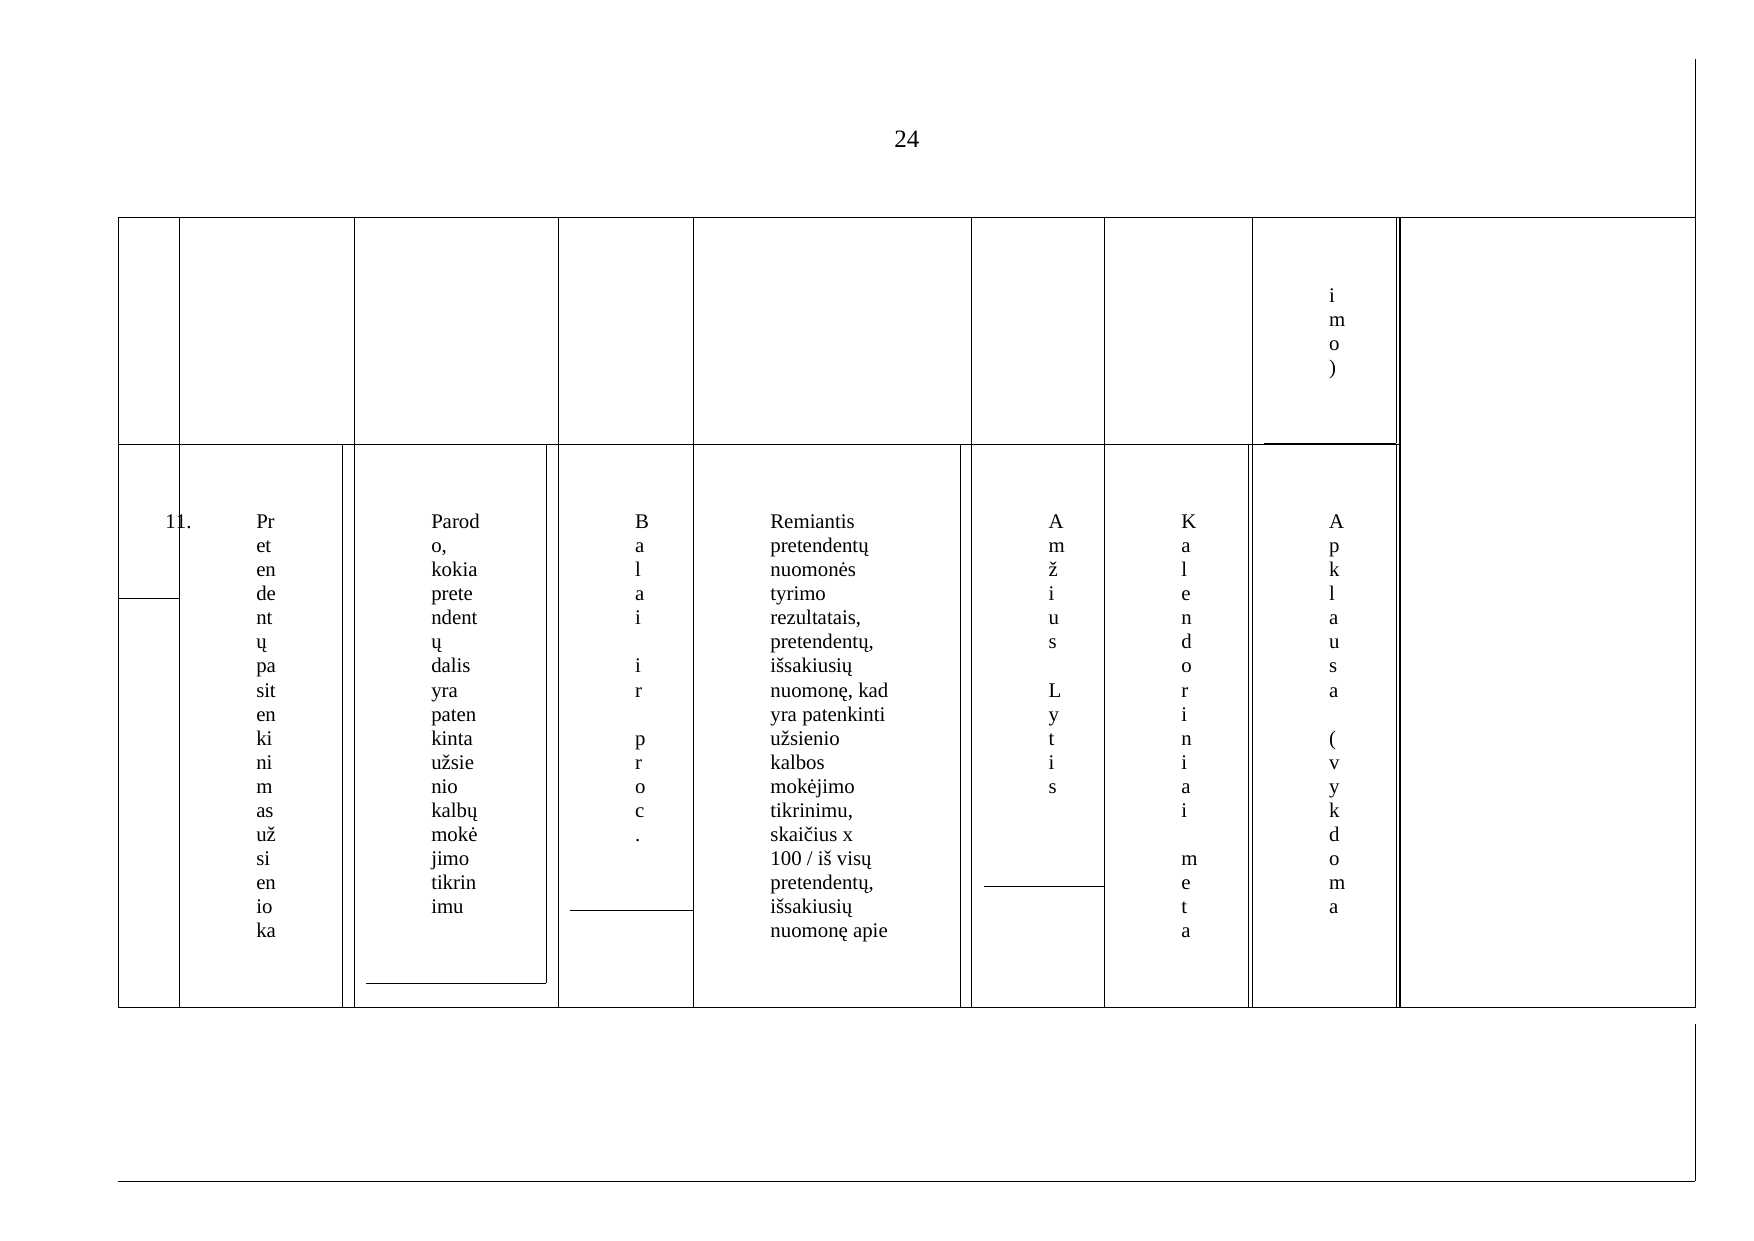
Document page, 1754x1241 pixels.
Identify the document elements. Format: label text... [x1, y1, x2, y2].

table_cell [1401, 218, 1695, 1007]
table_cell [694, 218, 971, 443]
table_cell Apklausa (vykdoma [1253, 445, 1396, 1007]
table_cell Amžius Lytis [972, 445, 1104, 1007]
table_cell Remiantis pretendentų nuomonės tyrimo rezultatais, pretendentų, išsakiusių nuomonę, kad yra patenkinti užsienio kalbos mokėjimo tikrinimu, skaičius x 100 / iš visų pretendentų, išsakiusių nuomonę apie [694, 445, 960, 1007]
table_cell imo) [1253, 218, 1396, 443]
table_cell [355, 218, 558, 443]
table_cell Pretendentų pasitenkinimas užsienio kalbų mokėjimo tikrinimu Valstybės tarnybos departamente [180, 445, 342, 1007]
table_cell 11. [119, 445, 179, 598]
table_cell [961, 445, 971, 1007]
table_cell 11. [119, 599, 179, 1007]
table_cell [972, 218, 1104, 443]
table_cell Balai ir proc. [559, 445, 693, 1007]
table_cell [559, 218, 693, 443]
table_cell Pretendentų pasitenkinimas užsienio kalbų mokėjimo tikrinimu Valstybės tarnybos departamente [343, 445, 354, 1007]
table_cell Parodo, kokia pretendentų dalis yra patenkinta užsienio kalbų mokėjimo tikrinimu [355, 445, 558, 1007]
table_cell 10. [119, 218, 179, 443]
table_cell Pretendentų pasitenkinimas vadovavimo gebėjimų tikrinimu Valstybės tarnybos departamente [180, 218, 354, 443]
table_cell Kalendoriniai meta [1105, 445, 1248, 1007]
table_cell [1105, 218, 1252, 443]
